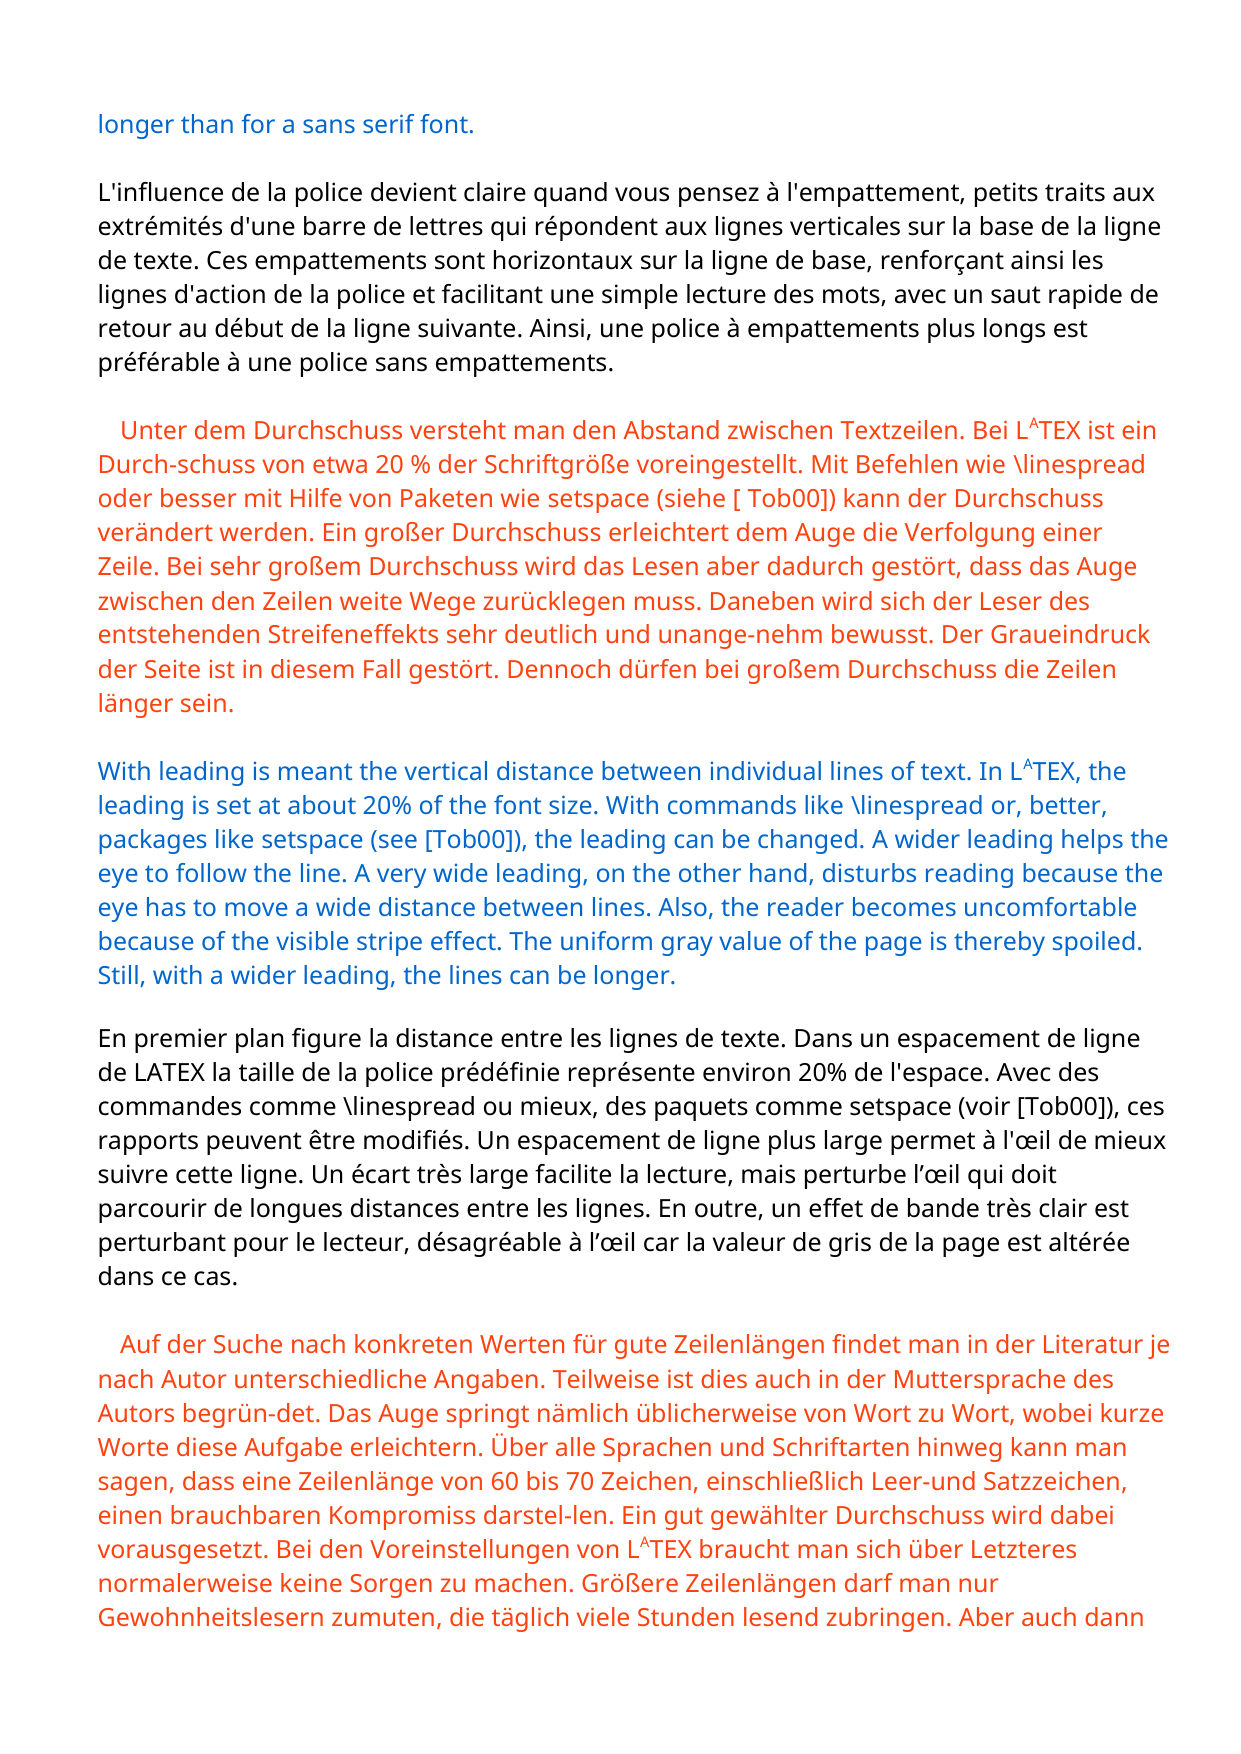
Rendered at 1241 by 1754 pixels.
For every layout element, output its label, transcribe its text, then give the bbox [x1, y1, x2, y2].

text L'influence de la police devient claire quand vous pensez à l'empattement, petits traits aux extrémités d'une barre de lettres qui répondent aux lignes verticales sur la base de la ligne de texte. Ces empattements sont horizontaux sur la ligne de base, renforçant ainsi les lignes d'action de la police et facilitant une simple lecture des mots, avec un saut rapide de retour au début de la ligne suivante. Ainsi, une police à empattements plus longs est préférable à une police sans empattements. [97, 140, 1172, 379]
text With leading is meant the vertical distance between individual lines of text. In LATEX, the leading is set at about 20% of the font size. With commands like \linespread or, better, packages like setspace (see [Tob00]), the leading can be changed. A wider leading helps the eye to follow the line. A very wide leading, on the other hand, disturbs reading because the eye has to move a wide distance between lines. Also, the reader becomes uncomfortable because of the visible stripe eﬀect. The uniform gray value of the page is thereby spoiled. Still, with a wider leading, the lines can be longer. [97, 753, 1172, 992]
text longer than for a sans serif font. [97, 106, 1172, 140]
text Auf der Suche nach konkreten Werten für gute Zeilenlängen findet man in der Literatur je nach Autor unterschiedliche Angaben. Teilweise ist dies auch in der Muttersprache des Autors begrün-det. Das Auge springt nämlich üblicherweise von Wort zu Wort, wobei kurze Worte diese Aufgabe erleichtern. Über alle Sprachen und Schriftarten hinweg kann man sagen, dass eine Zeilenlänge von 60 bis 70 Zeichen, einschließlich Leer-und Satzzeichen, einen brauchbaren Kompromiss darstel-len. Ein gut gewählter Durchschuss wird dabei vorausgesetzt. Bei den Voreinstellungen von LATEX braucht man sich über Letzteres normalerweise keine Sorgen zu machen. Größere Zeilenlängen darf man nur Gewohnheitslesern zumuten, die täglich viele Stunden lesend zubringen. Aber auch dann [97, 1327, 1172, 1634]
text En premier plan figure la distance entre les lignes de texte. Dans un espacement de ligne de LATEX la taille de la police prédéfinie représente environ 20% de l'espace. Avec des commandes comme \linespread ou mieux, des paquets comme setspace (voir [Tob00]), ces rapports peuvent être modifiés. Un espacement de ligne plus large permet à l'œil de mieux suivre cette ligne. Un écart très large facilite la lecture, mais perturbe l’œil qui doit parcourir de longues distances entre les lignes. En outre, un effet de bande très clair est perturbant pour le lecteur, désagréable à l’œil car la valeur de gris de la page est altérée dans ce cas. [97, 1021, 1172, 1327]
text Unter dem Durchschuss versteht man den Abstand zwischen Textzeilen. Bei LATEX ist ein Durch-schuss von etwa 20 % der Schriftgröße voreingestellt. Mit Befehlen wie \linespread oder besser mit Hilfe von Paketen wie setspace (siehe [ Tob00]) kann der Durchschuss verändert werden. Ein großer Durchschuss erleichtert dem Auge die Verfolgung einer Zeile. Bei sehr großem Durchschuss wird das Lesen aber dadurch gestört, dass das Auge zwischen den Zeilen weite Wege zurücklegen muss. Daneben wird sich der Leser des entstehenden Streifeneﬀekts sehr deutlich und unange-nehm bewusst. Der Graueindruck der Seite ist in diesem Fall gestört. Dennoch dürfen bei großem Durchschuss die Zeilen länger sein. [97, 413, 1170, 719]
